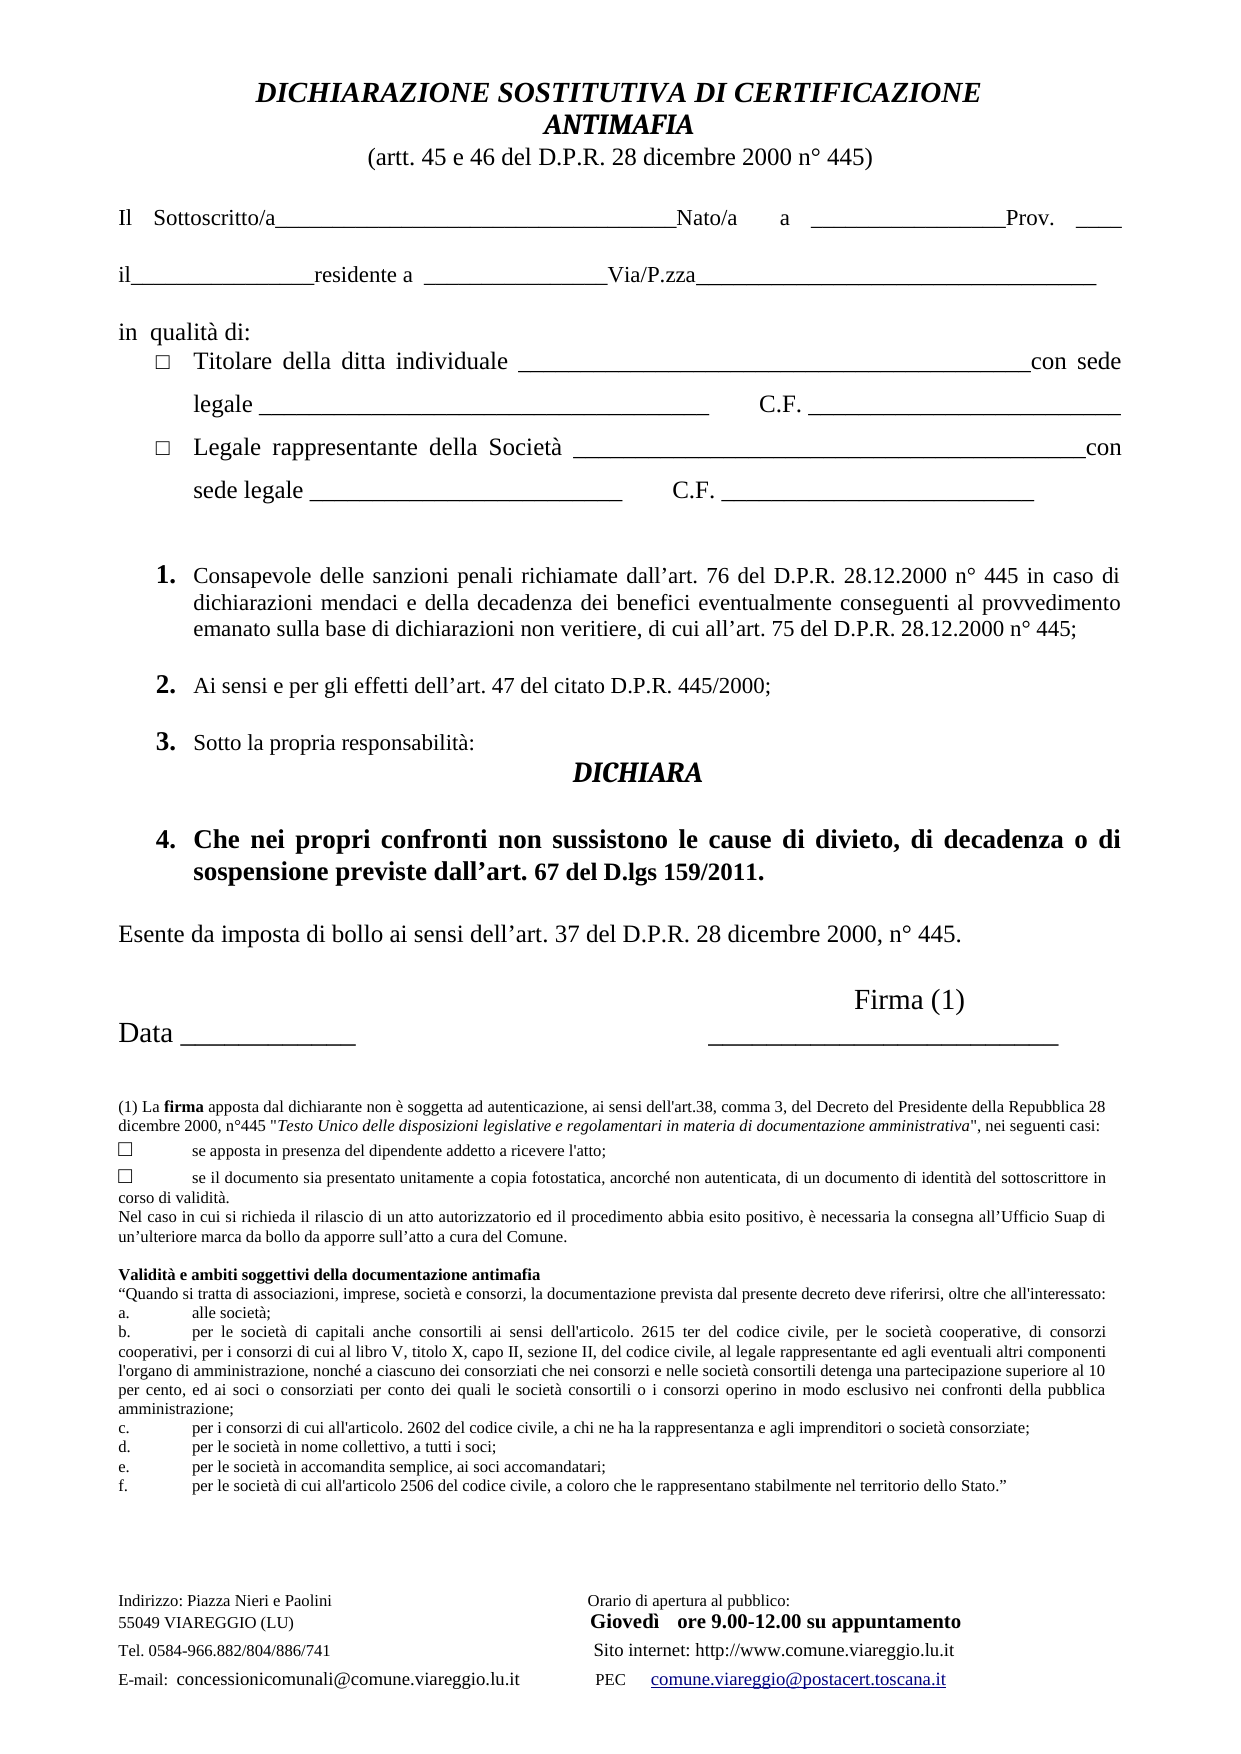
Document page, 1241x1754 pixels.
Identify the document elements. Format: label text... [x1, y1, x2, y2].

list Consapevole delle sanzioni penali richiamate dall’art. 76 del D.P.R. 28.12.2000 n° 445 in caso di dichiarazioni mendaci e della decadenza dei benefici eventualmente conseguenti al provvedimento emanato sulla base di dichiarazioni non veritiere, di cui all’art. 75 del D.P.R. 28.12.2000 n° 445; [156, 558, 1122, 642]
list per i consorzi di cui all'articolo. 2602 del codice civile, a chi ne ha la rappresentanza e agli imprenditori o società consorziate; [118, 1418, 1107, 1437]
list se apposta in presenza del dipendente addetto a ricevere l'atto; [118, 1135, 1107, 1162]
text Data ____________ ________________________ [118, 1015, 1122, 1049]
text (artt. 45 e 46 del D.P.R. 28 dicembre 2000 n° 445) [118, 142, 1122, 171]
list per le società in nome collettivo, a tutti i soci; [118, 1437, 1107, 1456]
list per le società in accomandita semplice, ai soci accomandatari; [118, 1456, 1107, 1476]
text Il Sottoscritto/a___________________________________Nato/a a _________________Prov. ____ il________________residente a ________________Via/P.zza________________________________ [118, 204, 1122, 288]
subtitle ANTIMAFIA [118, 108, 1122, 142]
subtitle DICHIARAZIONE SOSTITUTIVA DI CERTIFICAZIONE [118, 75, 1122, 108]
list Ai sensi e per gli effetti dell’art. 47 del citato D.P.R. 445/2000; [156, 668, 1122, 699]
text in qualità di: [118, 317, 1122, 346]
list Titolare della ditta individuale _________________________________________con sede legale ____________________________________ C.F. _________________________ [156, 346, 1122, 418]
subtitle DICHIARA [156, 757, 1122, 790]
list Che nei propri confronti non sussistono le cause di divieto, di decadenza o di sospensione previste dall’art. 67 del D.lgs 159/2011. [156, 824, 1122, 886]
list Sotto la propria responsabilità: [156, 725, 1122, 757]
text (1) La firma apposta dal dichiarante non è soggetta ad autenticazione, ai sensi dell'art.38, comma 3, del Decreto del Presidente della Repubblica 28 dicembre 2000, n°445 "Testo Unico delle disposizioni legislative e regolamentari in materia di documentazione amministrativa", nei seguenti casi: [118, 1097, 1107, 1135]
list alle società; [118, 1303, 1107, 1322]
text Validità e ambiti soggettivi della documentazione antimafia [118, 1265, 1107, 1284]
text Firma (1) [708, 982, 1122, 1015]
text Esente da imposta di bollo ai sensi dell’art. 37 del D.P.R. 28 dicembre 2000, n° 445. [118, 919, 1122, 948]
list Legale rappresentante della Società _________________________________________con sede legale _________________________ C.F. _________________________ [156, 432, 1122, 504]
list se il documento sia presentato unitamente a copia fotostatica, ancorché non autenticata, di un documento di identità del sottoscrittore in corso di validità. [118, 1162, 1107, 1207]
list per le società di capitali anche consortili ai sensi dell'articolo. 2615 ter del codice civile, per le società cooperative, di consorzi cooperativi, per i consorzi di cui al libro V, titolo X, capo II, sezione II, del codice civile, al legale rappresentante ed agli eventuali altri componenti l'organo di amministrazione, nonché a ciascuno dei consorziati che nei consorzi e nelle società consortili detenga una partecipazione superiore al 10 per cento, ed ai soci o consorziati per conto dei quali le società consortili o i consorzi operino in modo esclusivo nei confronti della pubblica amministrazione; [118, 1322, 1107, 1418]
text Nel caso in cui si richieda il rilascio di un atto autorizzatorio ed il procedimento abbia esito positivo, è necessaria la consegna all’Ufficio Suap di un’ulteriore marca da bollo da apporre sull’atto a cura del Comune. [118, 1207, 1107, 1246]
text “Quando si tratta di associazioni, imprese, società e consorzi, la documentazione prevista dal presente decreto deve riferirsi, oltre che all'interessato: [118, 1284, 1107, 1303]
list per le società di cui all'articolo 2506 del codice civile, a coloro che le rappresentano stabilmente nel territorio dello Stato.” [118, 1476, 1107, 1495]
